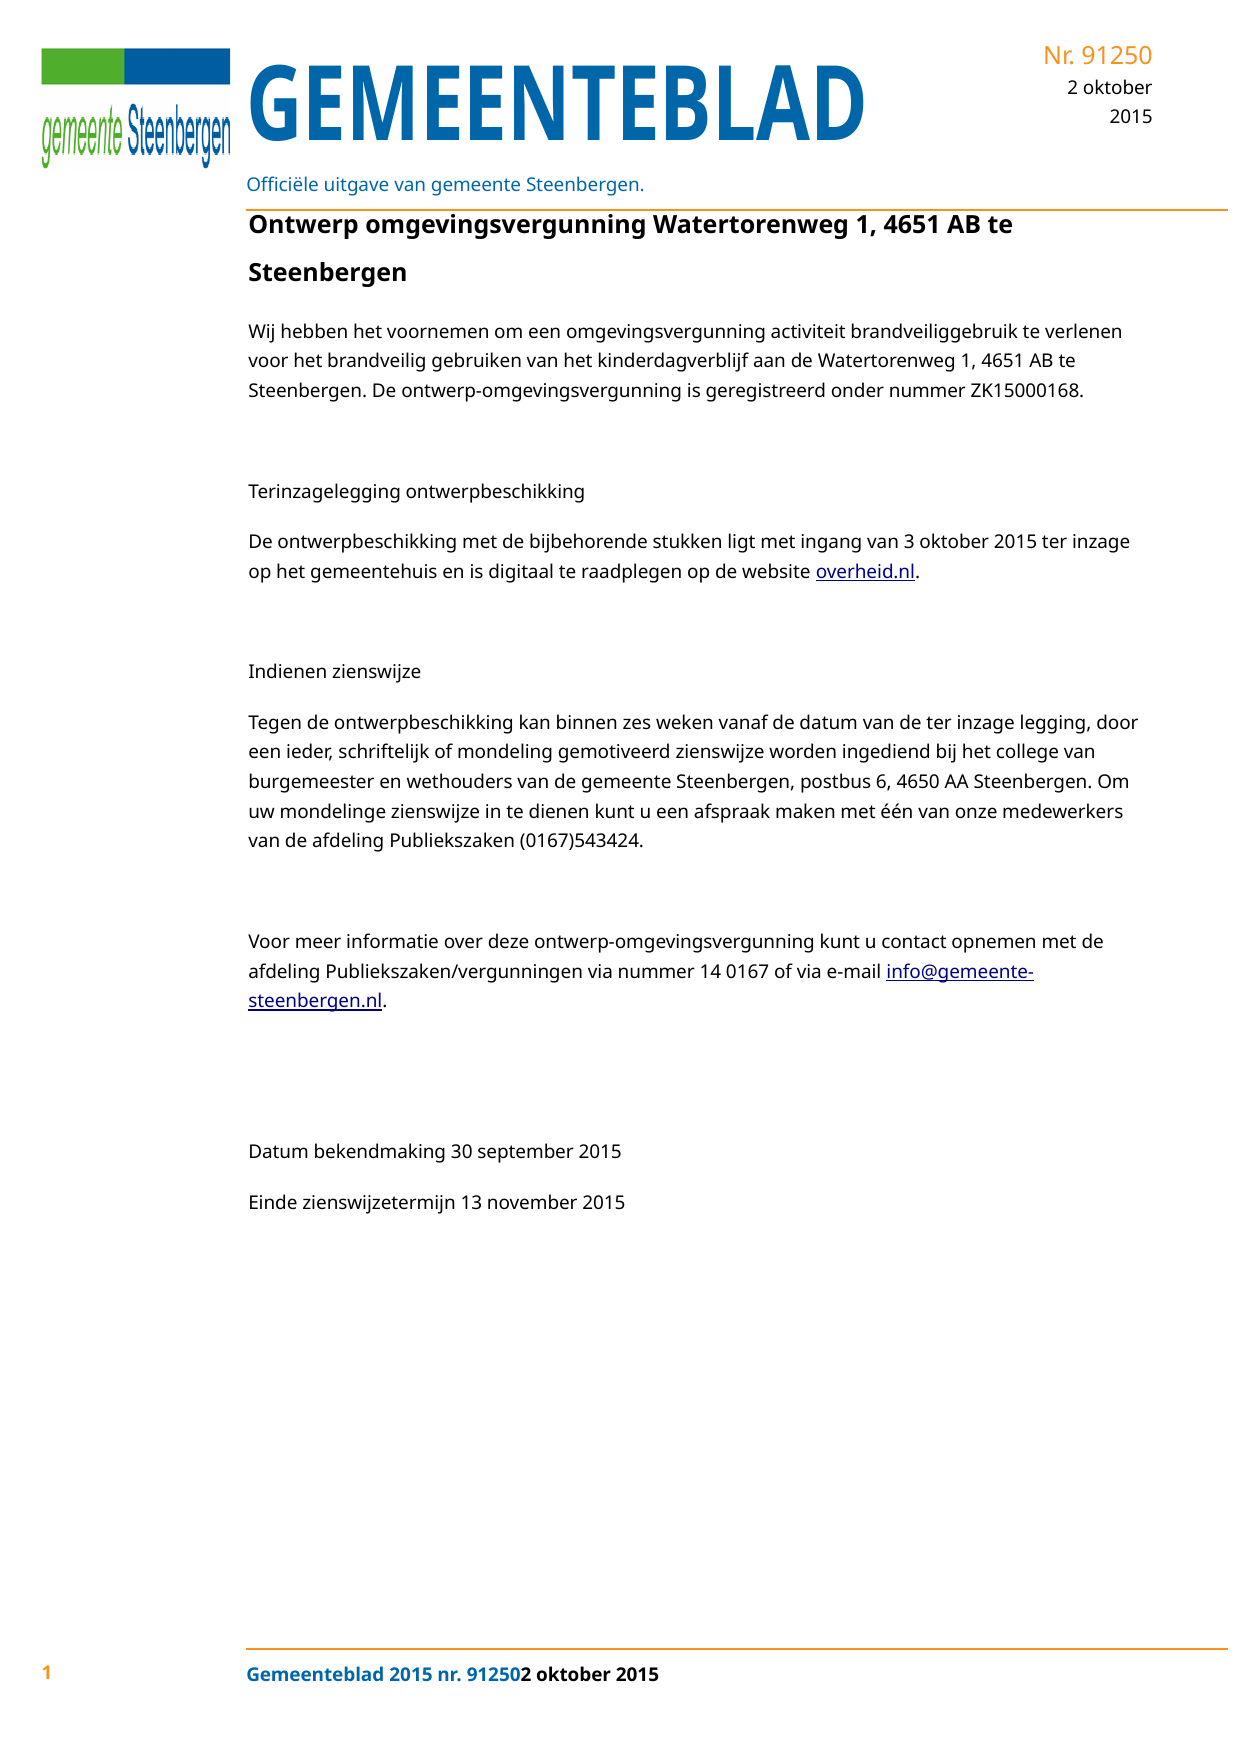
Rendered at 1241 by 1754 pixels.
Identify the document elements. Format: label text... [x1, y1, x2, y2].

text De ontwerpbeschikking met de bijbehorende stukken ligt met ingang van 3 oktober 2015 ter inzage op het gemeentehuis en is digitaal te raadplegen op de website overheid.nl. [248, 528, 1152, 584]
text Einde zienswijzetermijn 13 november 2015 [248, 1189, 1152, 1215]
text Indienen zienswijze [248, 659, 1152, 684]
picture [41, 47, 231, 172]
text Terinzagelegging ontwerpbeschikking [248, 478, 1152, 504]
text Datum bekendmaking 30 september 2015 [248, 1139, 1152, 1164]
text Voor meer informatie over deze ontwerp-omgevingsvergunning kunt u contact opnemen met de afdeling Publiekszaken/vergunningen via nummer 14 0167 of via e-mail info@gemeente-steenbergen.nl. [248, 928, 1152, 1013]
text Ontwerp omgevingsvergunning Watertorenweg 1, 4651 AB te Steenbergen [248, 211, 1152, 288]
text Tegen de ontwerpbeschikking kan binnen zes weken vanaf de datum van de ter inzage legging, door een ieder, schriftelijk of mondeling gemotiveerd zienswijze worden ingediend bij het college van burgemeester en wethouders van de gemeente Steenbergen, postbus 6, 4650 AA Steenbergen. Om uw mondelinge zienswijze in te dienen kunt u een afspraak maken met één van onze medewerkers van de afdeling Publiekszaken (0167)543424. [248, 709, 1152, 853]
text Wij hebben het voornemen om een omgevingsvergunning activiteit brandveiliggebruik te verlenen voor het brandveilig gebruiken van het kinderdagverblijf aan de Watertorenweg 1, 4651 AB te Steenbergen. De ontwerp-omgevingsvergunning is geregistreerd onder nummer ZK15000168. [248, 318, 1152, 403]
